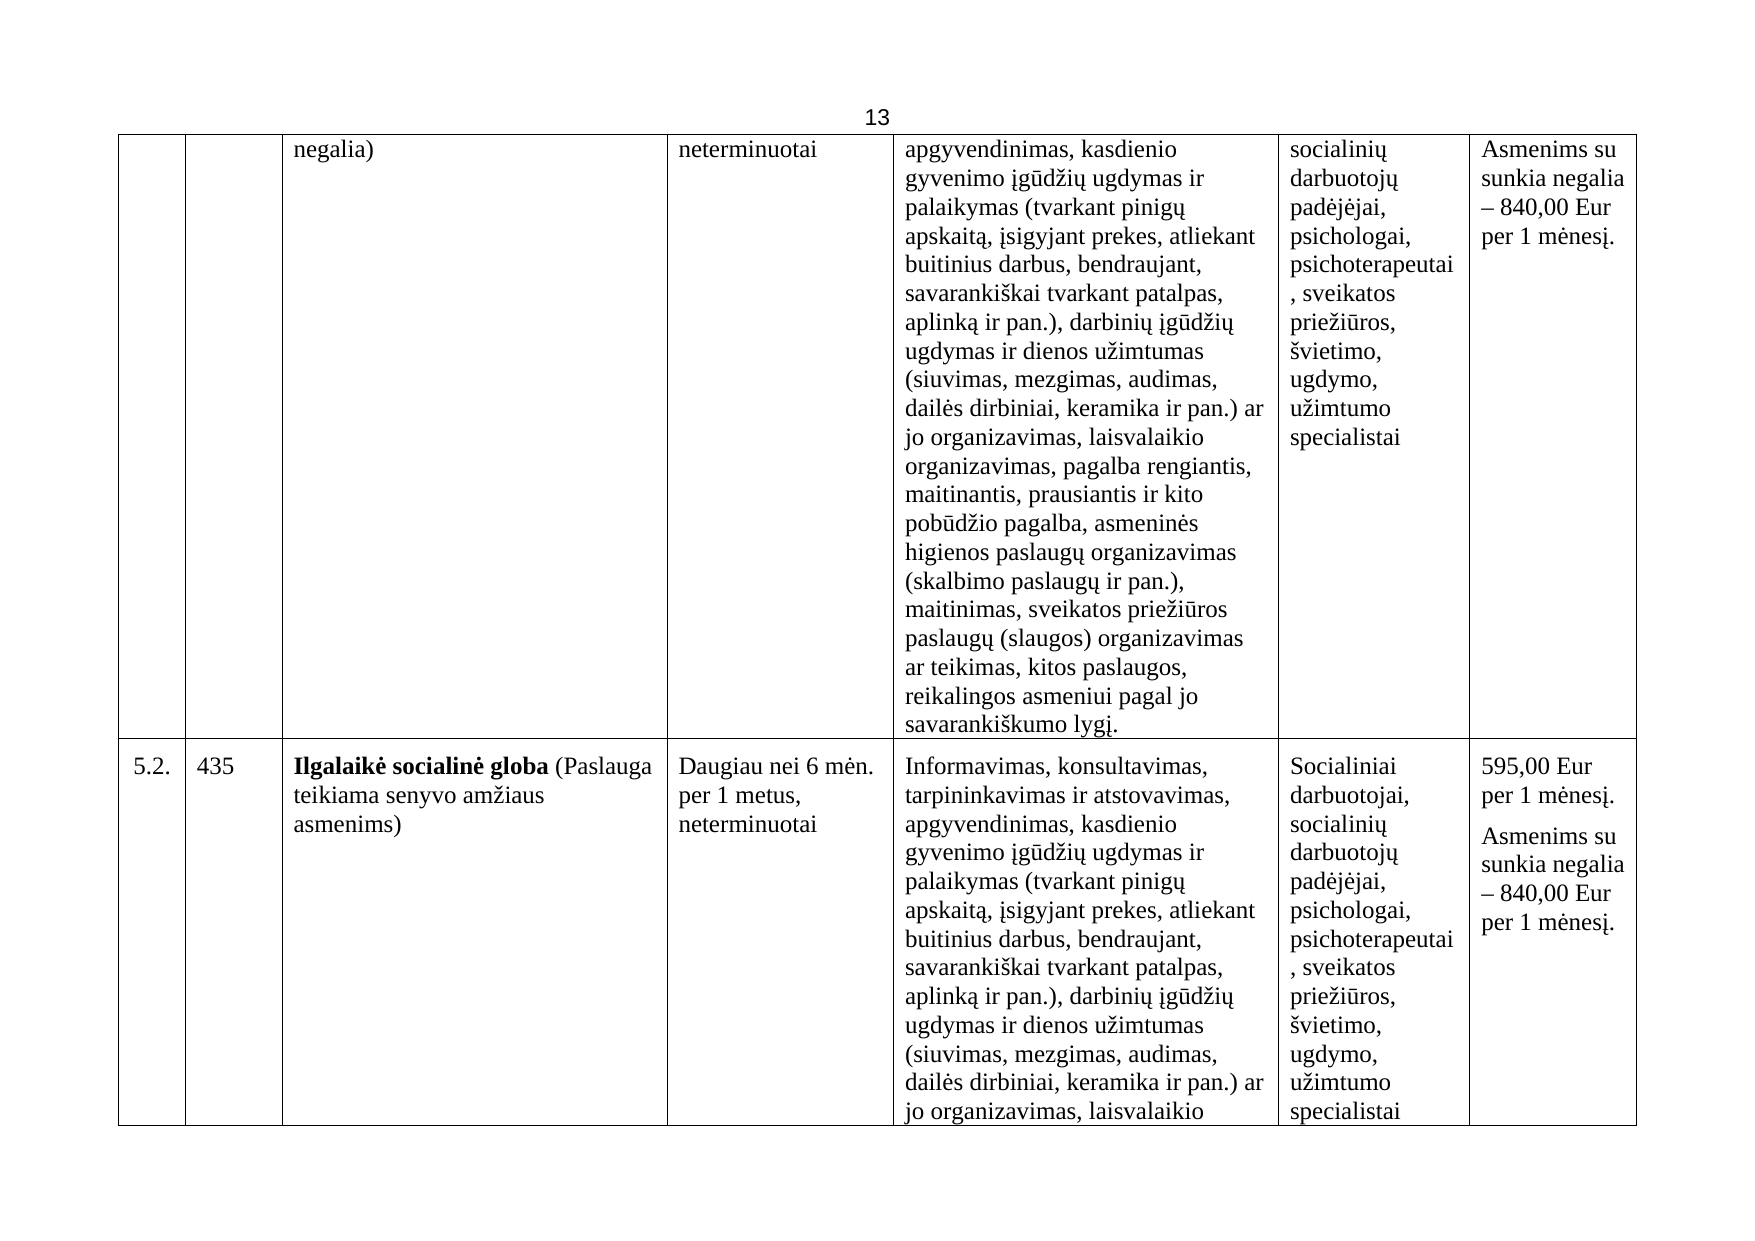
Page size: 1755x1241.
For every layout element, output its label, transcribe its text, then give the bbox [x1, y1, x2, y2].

table_cell Daugiau nei 6 mėn. per 1 metus, neterminuotai [668, 739, 893, 1125]
table_cell 5.2. [119, 739, 185, 1125]
table_cell Socialiniai darbuotojai, socialinių darbuotojų padėjėjai, psichologai, psichoterapeutai, sveikatos priežiūros, švietimo, ugdymo, užimtumo specialistai [1279, 739, 1469, 1125]
table_cell Ilgalaikė socialinė globa (Paslauga teikiama senyvo amžiaus asmenims) [283, 739, 667, 1125]
table_cell socialinių darbuotojų padėjėjai, psichologai, psichoterapeutai, sveikatos priežiūros, švietimo, ugdymo, užimtumo specialistai [1279, 135, 1469, 738]
table_cell [119, 135, 185, 738]
table_cell apgyvendinimas, kasdienio gyvenimo įgūdžių ugdymas ir palaikymas (tvarkant pinigų apskaitą, įsigyjant prekes, atliekant buitinius darbus, bendraujant, savarankiškai tvarkant patalpas, aplinką ir pan.), darbinių įgūdžių ugdymas ir dienos užimtumas (siuvimas, mezgimas, audimas, dailės dirbiniai, keramika ir pan.) ar jo organizavimas, laisvalaikio organizavimas, pagalba rengiantis, maitinantis, prausiantis ir kito pobūdžio pagalba, asmeninės higienos paslaugų organizavimas (skalbimo paslaugų ir pan.), maitinimas, sveikatos priežiūros paslaugų (slaugos) organizavimas ar teikimas, kitos paslaugos, reikalingos asmeniui pagal jo savarankiškumo lygį. [894, 135, 1278, 738]
table_cell Asmenims su sunkia negalia – 840,00 Eur per 1 mėnesį. [1470, 135, 1636, 738]
table_cell [186, 135, 282, 738]
table_cell negalia) [283, 135, 667, 738]
table_cell Informavimas, konsultavimas, tarpininkavimas ir atstovavimas, apgyvendinimas, kasdienio gyvenimo įgūdžių ugdymas ir palaikymas (tvarkant pinigų apskaitą, įsigyjant prekes, atliekant buitinius darbus, bendraujant, savarankiškai tvarkant patalpas, aplinką ir pan.), darbinių įgūdžių ugdymas ir dienos užimtumas (siuvimas, mezgimas, audimas, dailės dirbiniai, keramika ir pan.) ar jo organizavimas, laisvalaikio [894, 739, 1278, 1125]
table_cell neterminuotai [668, 135, 893, 738]
table_cell 435 [186, 739, 282, 1125]
table_cell 595,00 Eur per 1 mėnesį. Asmenims su sunkia negalia – 840,00 Eur per 1 mėnesį. [1470, 739, 1636, 1125]
